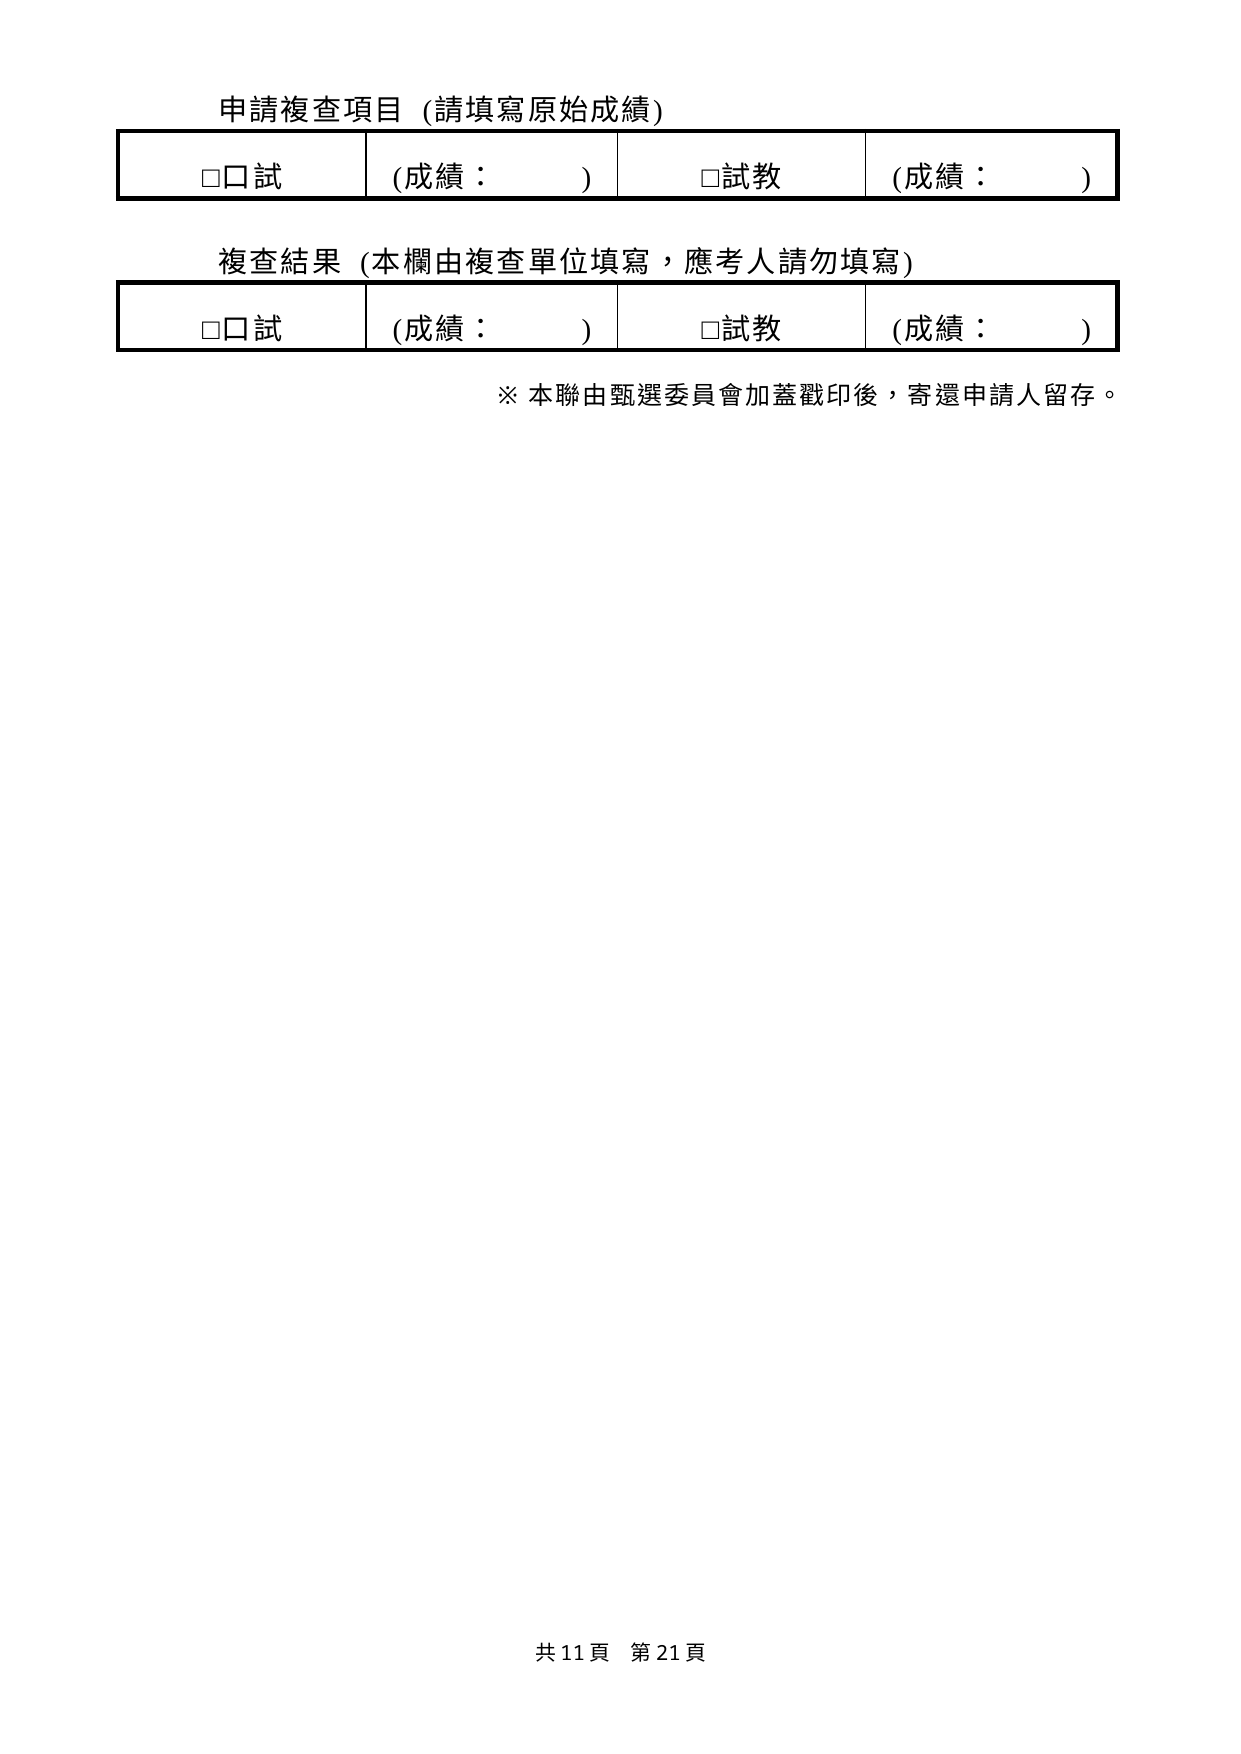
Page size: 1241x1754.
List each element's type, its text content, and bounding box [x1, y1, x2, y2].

table_header (成績： ) [367, 133, 617, 196]
table_header □口試 [120, 133, 365, 196]
text 申請複查項目 (請填寫原始成績) [218, 66, 1122, 129]
table_header (成績： ) [866, 285, 1115, 347]
table_header □試教 [618, 285, 865, 347]
table_header (成績： ) [866, 133, 1115, 196]
text 複查結果 (本欄由複查單位填寫，應考人請勿填寫) [218, 218, 1122, 280]
table_header □口試 [120, 285, 365, 347]
text ※ 本聯由甄選委員會加蓋戳印後，寄還申請人留存。 [218, 352, 1122, 415]
table_header □試教 [618, 133, 865, 196]
table_header (成績： ) [367, 285, 617, 347]
